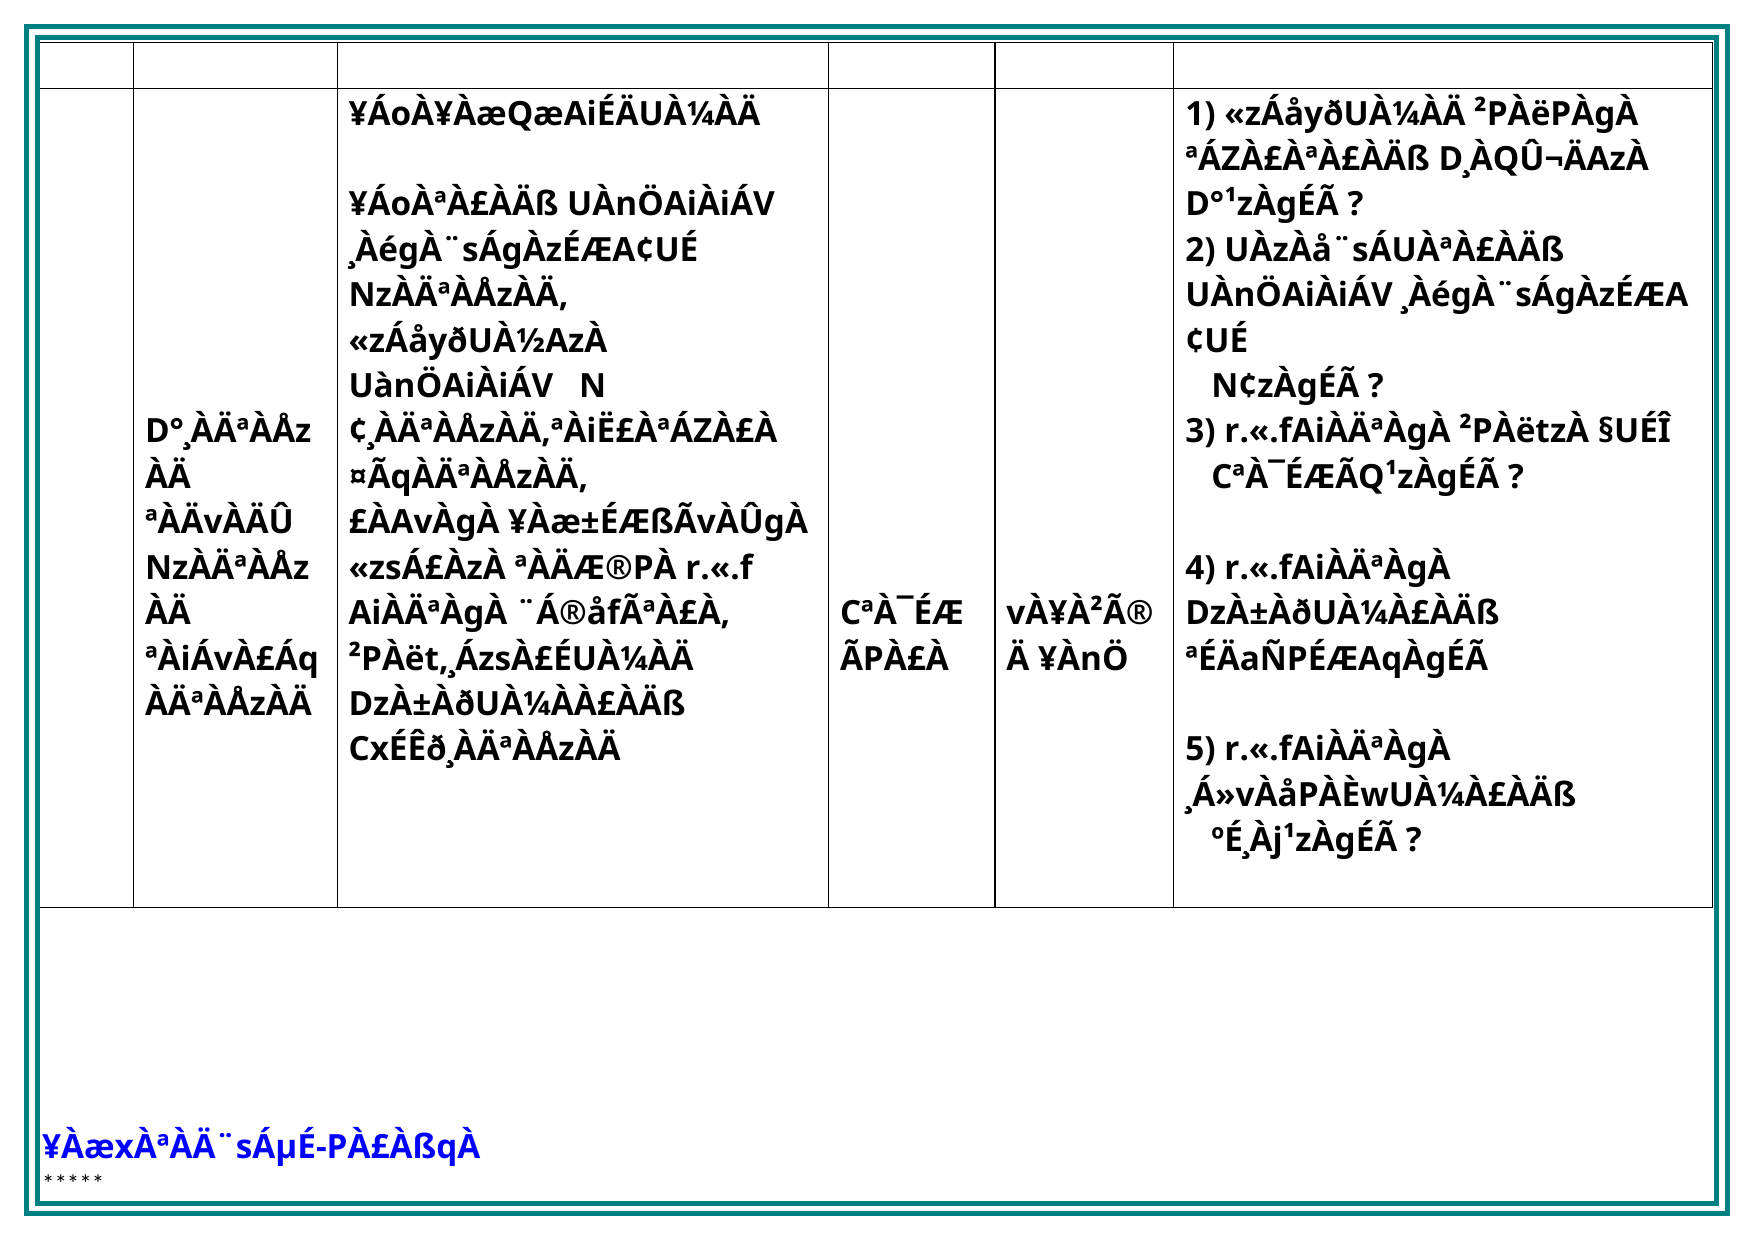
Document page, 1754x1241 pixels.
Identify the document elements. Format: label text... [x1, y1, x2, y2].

table_cell ¥ÁoÀ¥ÀæQæAiÉÄUÀ¼ÀÄ ¥ÁoÀªÀ£ÀÄß UÀnÖAiÀiÁV ¸ÀégÀ¨sÁgÀzÉÆA¢UÉ NzÀÄªÀÅzÀÄ, «zÁåyðUÀ½AzÀ UànÖAiÀiÁV N¢¸ÀÄªÀÅzÀÄ,ªÀiË£ÀªÁZÀ£À ¤ÃqÀÄªÀÅzÀÄ, £ÀAvÀgÀ ¥Àæ±ÉÆßÃvÀÛgÀ «zsÁ£ÀzÀ ªÀÄÆ®PÀ r.«.f AiÀÄªÀgÀ ¨Á®åfÃªÀ£À, ²PÀët,¸ÁzsÀ£ÉUÀ¼ÀÄ DzÀ±ÀðUÀ¼ÀÀ£ÀÄß CxÉÊð¸ÀÄªÀÅzÀÄ [338, 89, 828, 907]
table_cell CªÀ¯ÉÆÃPÀ£À [829, 89, 994, 907]
table_cell [996, 43, 1173, 88]
table_cell 1) «zÁåyðUÀ¼ÀÄ ²PÀëPÀgÀ ªÁZÀ£ÀªÀ£ÀÄß D¸ÀQÛ¬ÄAzÀ D°¹zÀgÉÃ ? 2) UÀzÀå¨sÁUÀªÀ£ÀÄß UÀnÖAiÀiÁV ¸ÀégÀ¨sÁgÀzÉÆA¢UÉ N¢zÀgÉÃ ? 3) r.«.fAiÀÄªÀgÀ ²PÀëtzÀ §UÉÎ CªÀ¯ÉÆÃQ¹zÀgÉÃ ? 4) r.«.fAiÀÄªÀgÀ DzÀ±ÀðUÀ¼À£ÀÄß ªÉÄaÑPÉÆAqÀgÉÃ 5) r.«.fAiÀÄªÀgÀ ¸Á»vÀåPÀÈwUÀ¼À£ÀÄß ºÉ¸Àj¹zÀgÉÃ ? [1174, 89, 1712, 907]
table_cell [134, 43, 337, 88]
table_cell D°¸ÀÄªÀÅzÀÄ ªÀÄvÀÄÛ NzÀÄªÀÅzÀÄ ªÀiÁvÀ£ÁqÀÄªÀÅzÀÄ [134, 89, 337, 907]
table_cell [40, 43, 133, 88]
table_cell [338, 43, 828, 88]
table_cell [40, 89, 133, 907]
table_cell [829, 43, 994, 88]
table_cell [1174, 43, 1712, 88]
table_cell vÀ¥À²Ã®Ä ¥ÀnÖ [996, 89, 1173, 907]
